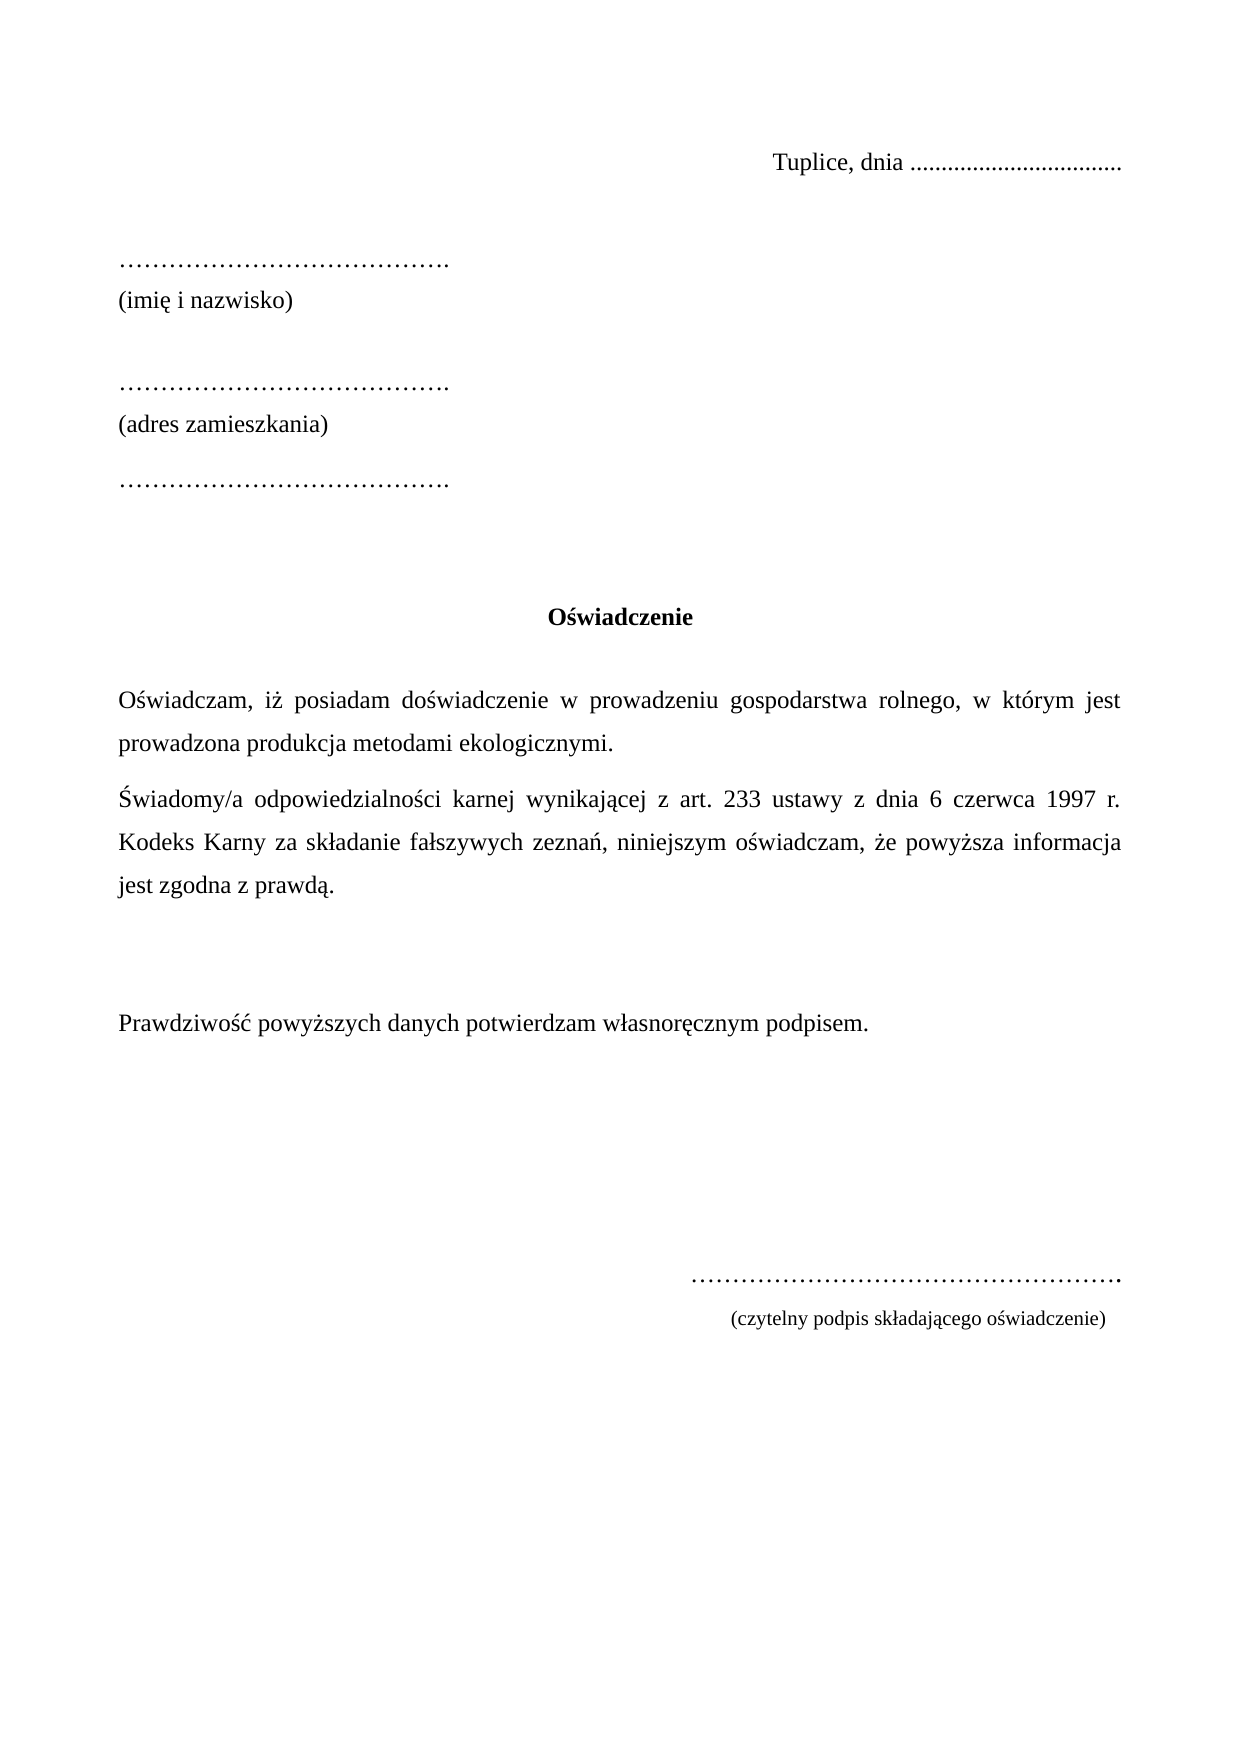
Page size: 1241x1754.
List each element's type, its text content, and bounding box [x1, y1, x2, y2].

text Oświadczam, iż posiadam doświadczenie w prowadzeniu gospodarstwa rolnego, w którym jest prowadzona produkcja metodami ekologicznymi. [118, 685, 1122, 757]
text Oświadczenie [118, 602, 1122, 631]
text (imię i nazwisko) [118, 285, 1122, 314]
text …………………………………. [118, 244, 1122, 272]
text Prawdziwość powyższych danych potwierdzam własnoręcznym podpisem. [118, 1008, 1122, 1037]
text Świadomy/a odpowiedzialności karnej wynikającej z art. 233 ustawy z dnia 6 czerwca 1997 r. Kodeks Karny za składanie fałszywych zeznań, niniejszym oświadczam, że powyższa informacja jest zgodna z prawdą. [118, 784, 1122, 899]
text ……………………………………………. [118, 1256, 1122, 1289]
text (czytelny podpis składającego oświadczenie) [118, 1302, 1122, 1330]
text …………………………………. [118, 367, 1122, 396]
text (adres zamieszkania) [118, 409, 1122, 437]
text …………………………………. [118, 464, 1122, 493]
text Tuplice, dnia .................................. [118, 147, 1122, 176]
